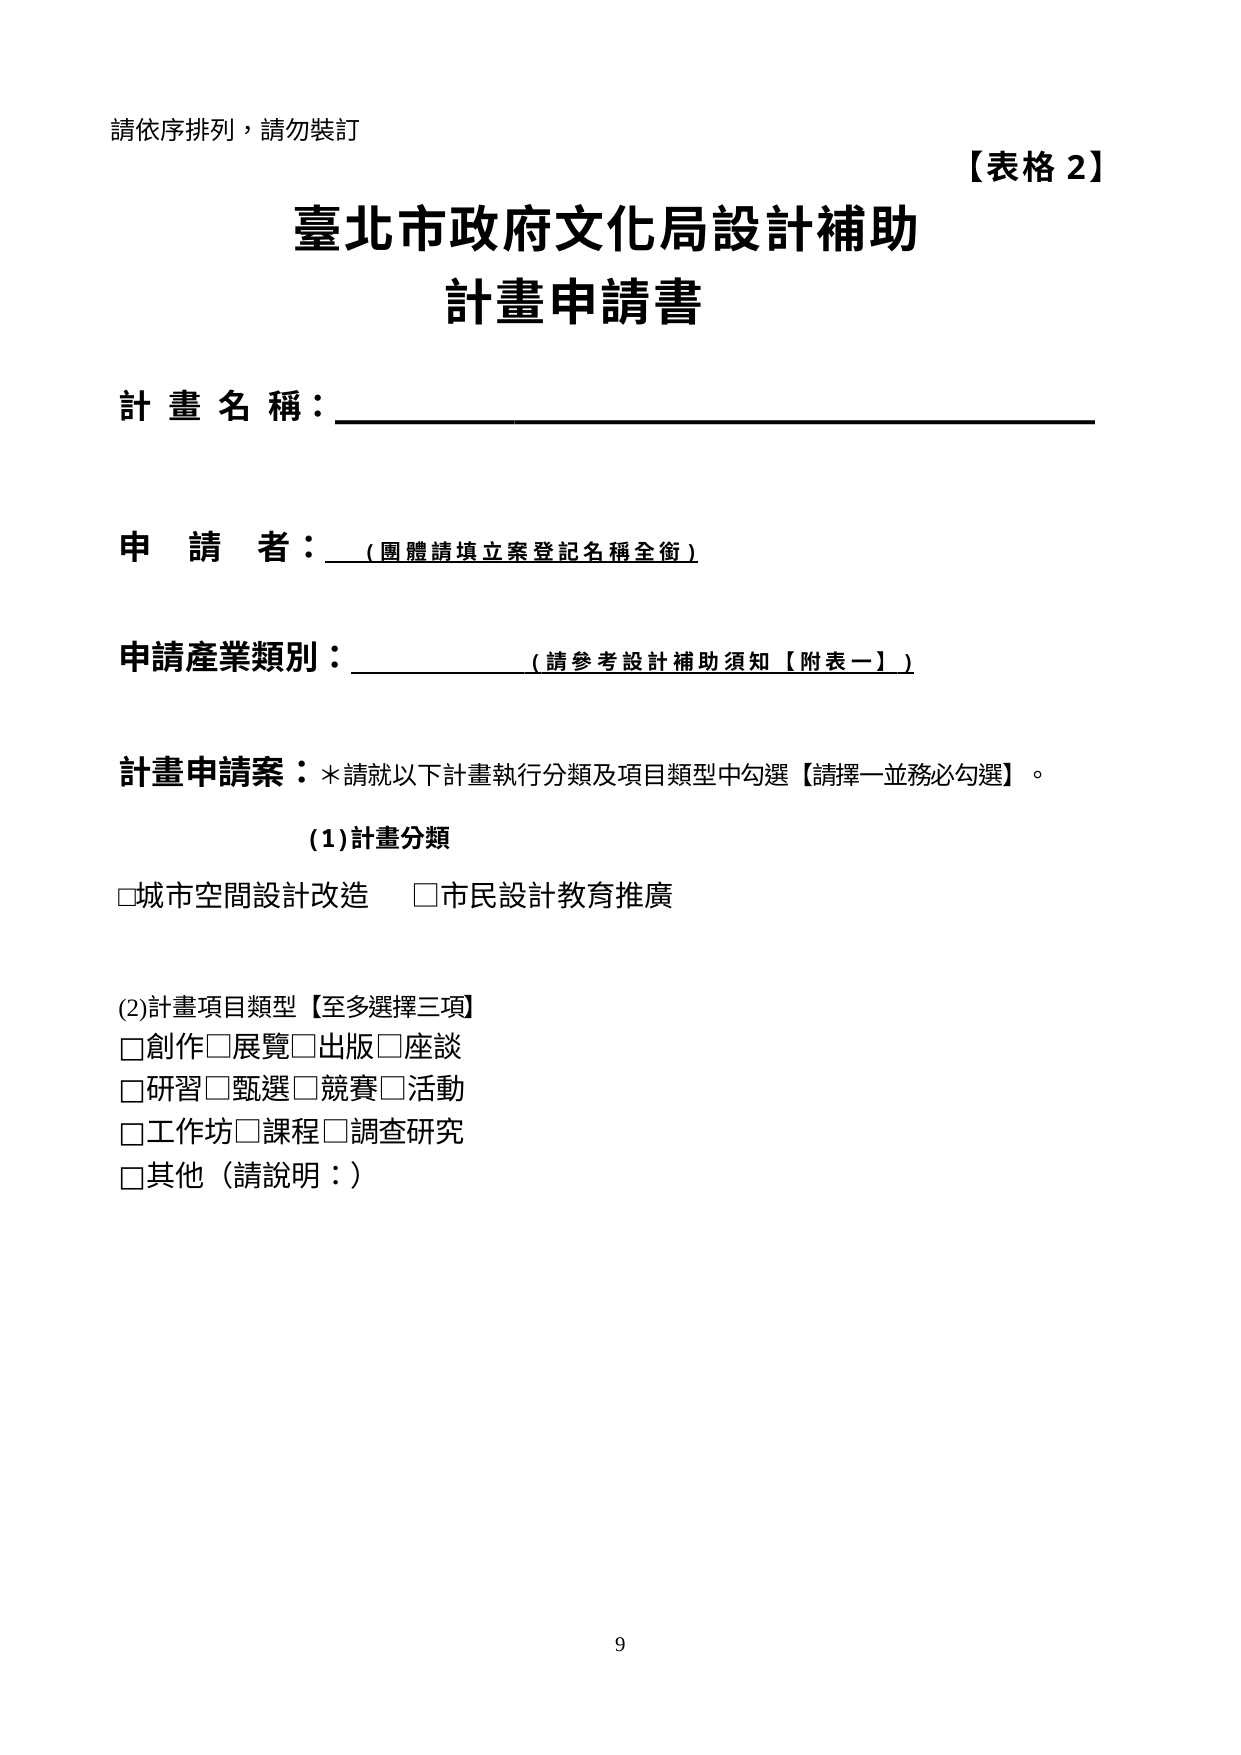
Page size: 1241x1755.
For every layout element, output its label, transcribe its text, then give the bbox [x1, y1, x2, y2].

text 計畫申請書 [24, 262, 1122, 334]
list 計畫分類 [306, 818, 1122, 854]
text □城市空間設計改造 □市民設計教育推廣 [118, 873, 1122, 915]
text (2)計畫項目類型【至多選擇三項】 [118, 987, 1122, 1023]
text □其他（請說明：） [118, 1153, 1122, 1195]
text 計畫申請案：＊請就以下計畫執行分類及項目類型中勾選【請擇一並務必勾選】。 [118, 746, 1122, 794]
text 【表格2】 [118, 141, 1122, 189]
text 申請產業類別： (請參考設計補助須知【附表一】) [118, 631, 1122, 679]
text □研習□甄選□競賽□活動 [118, 1066, 1122, 1108]
text 申 請 者： (團體請填立案登記名稱全銜) [118, 521, 1122, 569]
text 臺北市政府文化局設計補助 [24, 189, 1122, 262]
text □工作坊□課程□調查研究 [118, 1108, 1122, 1151]
text 計 畫 名 稱：______________________________________ [118, 380, 1122, 428]
text □創作□展覽□出版□座談 [118, 1023, 1122, 1066]
